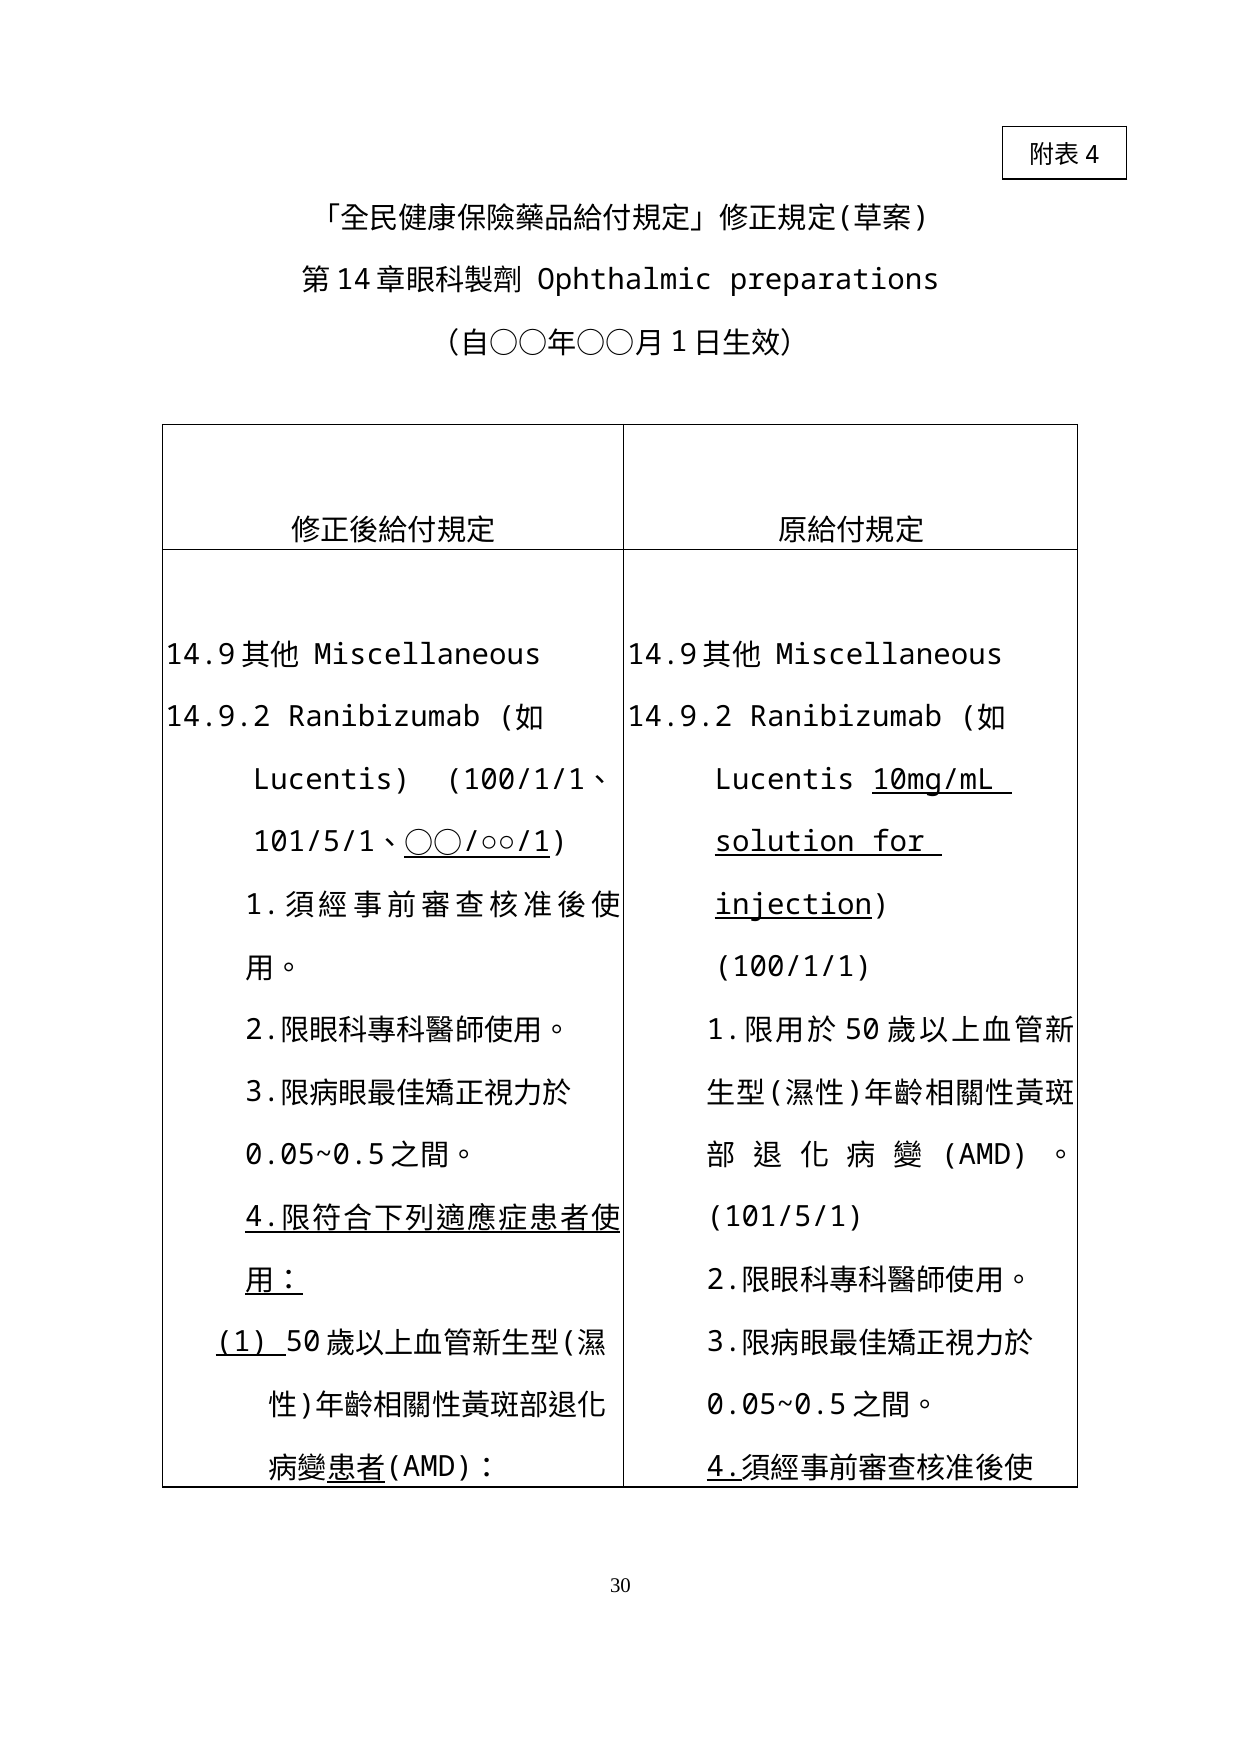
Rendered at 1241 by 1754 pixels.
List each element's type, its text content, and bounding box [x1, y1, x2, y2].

table_header 原給付規定 [624, 425, 1077, 549]
text 第14章眼科製劑 Ophthalmic preparations [112, 236, 1128, 299]
table_cell 14.9其他 Miscellaneous 14.9.2 Ranibizumab (如Lucentis 10mg/mL solution for injection) (100/1/1) 1.限用於50歲以上血管新生型(濕性)年齡相關性黃斑部退化病變(AMD)。 (101/5/1) 2.限眼科專科醫師使用。 3.限病眼最佳矯正視力於0.05~0.5之間。 4.須經事前審查核准後使 [624, 550, 1077, 1486]
text （自○○年○○月1日生效） [112, 299, 1128, 361]
text 附表4 [1018, 134, 1111, 171]
table_header 修正後給付規定 [163, 425, 623, 549]
text 「全民健康保險藥品給付規定」修正規定(草案) [112, 174, 1128, 236]
text [1003, 127, 1126, 178]
table_cell 14.9其他 Miscellaneous 14.9.2 Ranibizumab (如Lucentis) (100/1/1、 101/5/1、○○/○○/1) 1.須經事前審查核准後使用。 2.限眼科專科醫師使用。 3.限病眼最佳矯正視力於0.05~0.5之間。 4.限符合下列適應症患者使用： (1) 50歲以上血管新生型(濕性)年齡相關性黃斑部退化病變患者(AMD)： [163, 550, 623, 1486]
